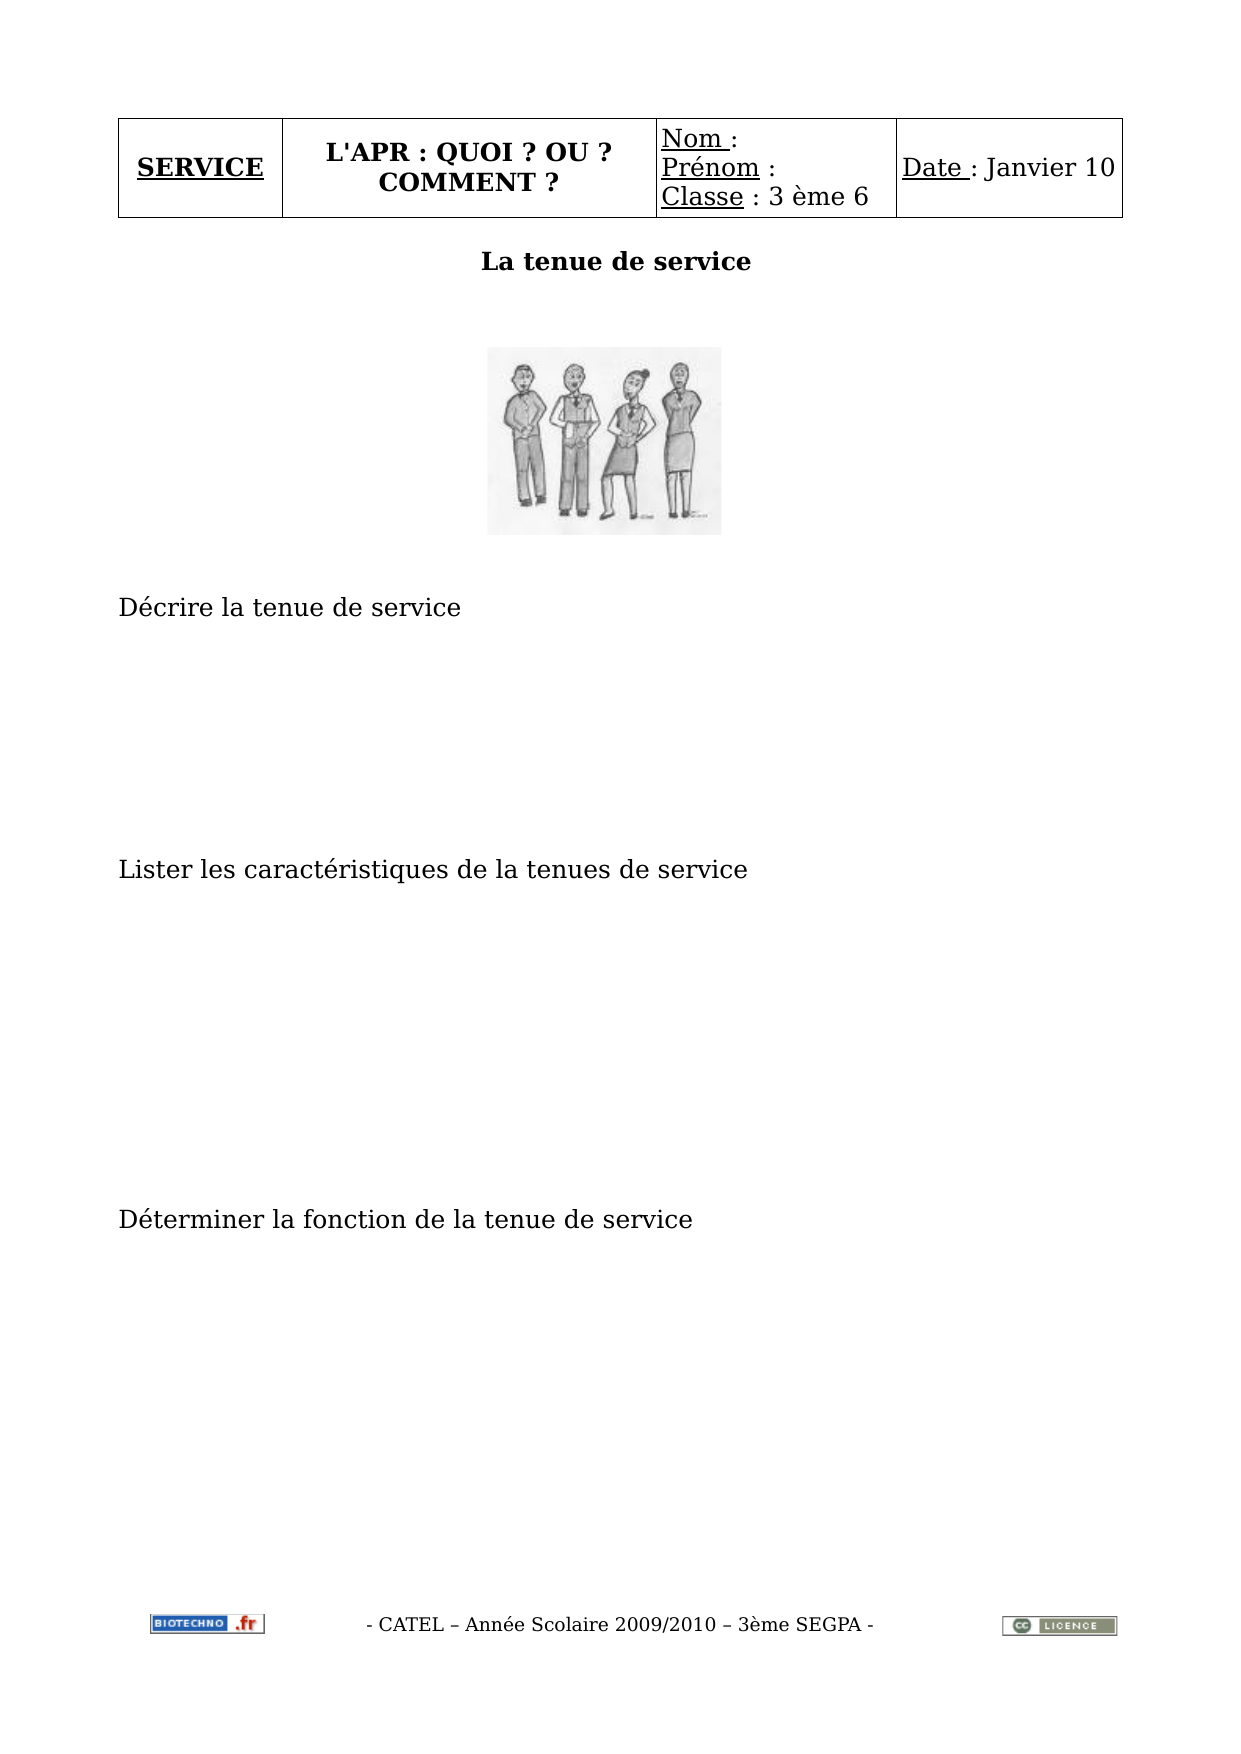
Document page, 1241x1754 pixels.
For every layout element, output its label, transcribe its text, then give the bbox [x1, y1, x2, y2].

table_header SERVICE [119, 119, 282, 217]
table_header Nom : Prénom : Classe : 3 ème 6 [657, 119, 896, 217]
table_header Date : Janvier 10 [897, 119, 1122, 217]
text La tenue de service [118, 246, 1122, 276]
picture [1002, 1616, 1118, 1636]
text Décrire la tenue de service [118, 593, 1122, 622]
table_header L'APR : QUOI ? OU ? COMMENT ? [283, 119, 656, 217]
text Lister les caractéristiques de la tenues de service [118, 856, 1122, 885]
picture [487, 347, 722, 535]
picture [150, 1614, 265, 1634]
text Déterminer la fonction de la tenue de service [118, 1206, 1122, 1235]
